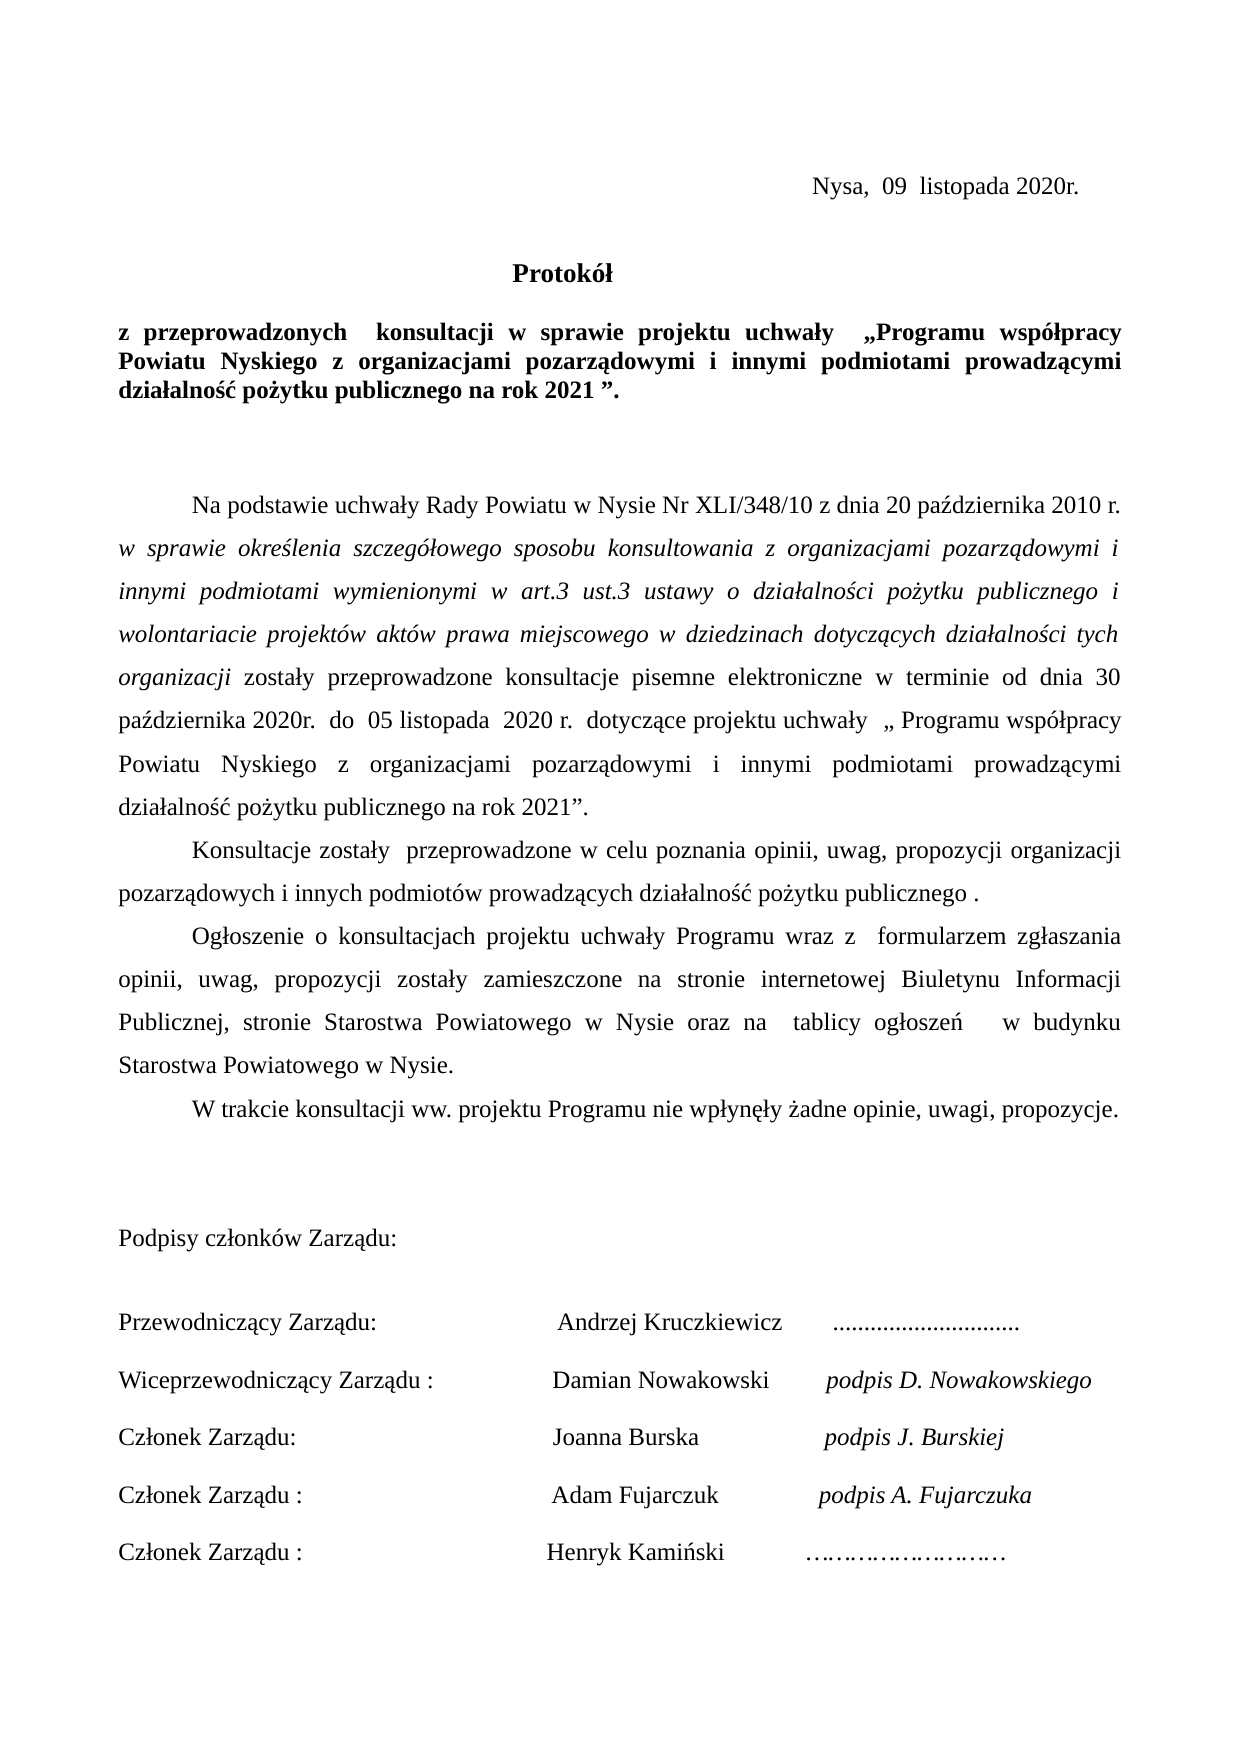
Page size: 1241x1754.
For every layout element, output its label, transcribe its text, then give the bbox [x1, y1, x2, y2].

text Przewodniczący Zarządu: Andrzej Kruczkiewicz .............................. [118, 1307, 1122, 1336]
text Ogłoszenie o konsultacjach projektu uchwały Programu wraz z formularzem zgłaszania opinii, uwag, propozycji zostały zamieszczone na stronie internetowej Biuletynu Informacji Publicznej, stronie Starostwa Powiatowego w Nysie oraz na tablicy ogłoszeń w budynku Starostwa Powiatowego w Nysie. [118, 921, 1122, 1079]
text Nysa, 09 listopada 2020r. [118, 171, 1122, 200]
text W trakcie konsultacji ww. projektu Programu nie wpłynęły żadne opinie, uwagi, propozycje. [118, 1094, 1122, 1122]
text Na podstawie uchwały Rady Powiatu w Nysie Nr XLI/348/10 z dnia 20 października 2010 r. w sprawie określenia szczegółowego sposobu konsultowania z organizacjami pozarządowymi i innymi podmiotami wymienionymi w art.3 ust.3 ustawy o działalności pożytku publicznego i wolontariacie projektów aktów prawa miejscowego w dziedzinach dotyczących działalności tych organizacji zostały przeprowadzone konsultacje pisemne elektroniczne w terminie od dnia 30 października 2020r. do 05 listopada 2020 r. dotyczące projektu uchwały „ Programu współpracy Powiatu Nyskiego z organizacjami pozarządowymi i innymi podmiotami prowadzącymi działalność pożytku publicznego na rok 2021”. [118, 490, 1122, 821]
text Konsultacje zostały przeprowadzone w celu poznania opinii, uwag, propozycji organizacji pozarządowych i innych podmiotów prowadzących działalność pożytku publicznego . [118, 835, 1122, 907]
text Członek Zarządu: Joanna Burska podpis J. Burskiej [118, 1422, 1122, 1451]
text z przeprowadzonych konsultacji w sprawie projektu uchwały „Programu współpracy Powiatu Nyskiego z organizacjami pozarządowymi i innymi podmiotami prowadzącymi działalność pożytku publicznego na rok 2021 ”. [118, 317, 1122, 404]
text Wiceprzewodniczący Zarządu : Damian Nowakowski podpis D. Nowakowskiego [118, 1365, 1122, 1394]
text Podpisy członków Zarządu: [118, 1223, 1122, 1252]
text Członek Zarządu : Adam Fujarczuk podpis A. Fujarczuka [118, 1480, 1122, 1509]
text Protokół [118, 257, 1122, 289]
text Członek Zarządu : Henryk Kamiński ……………………… [118, 1537, 1122, 1566]
